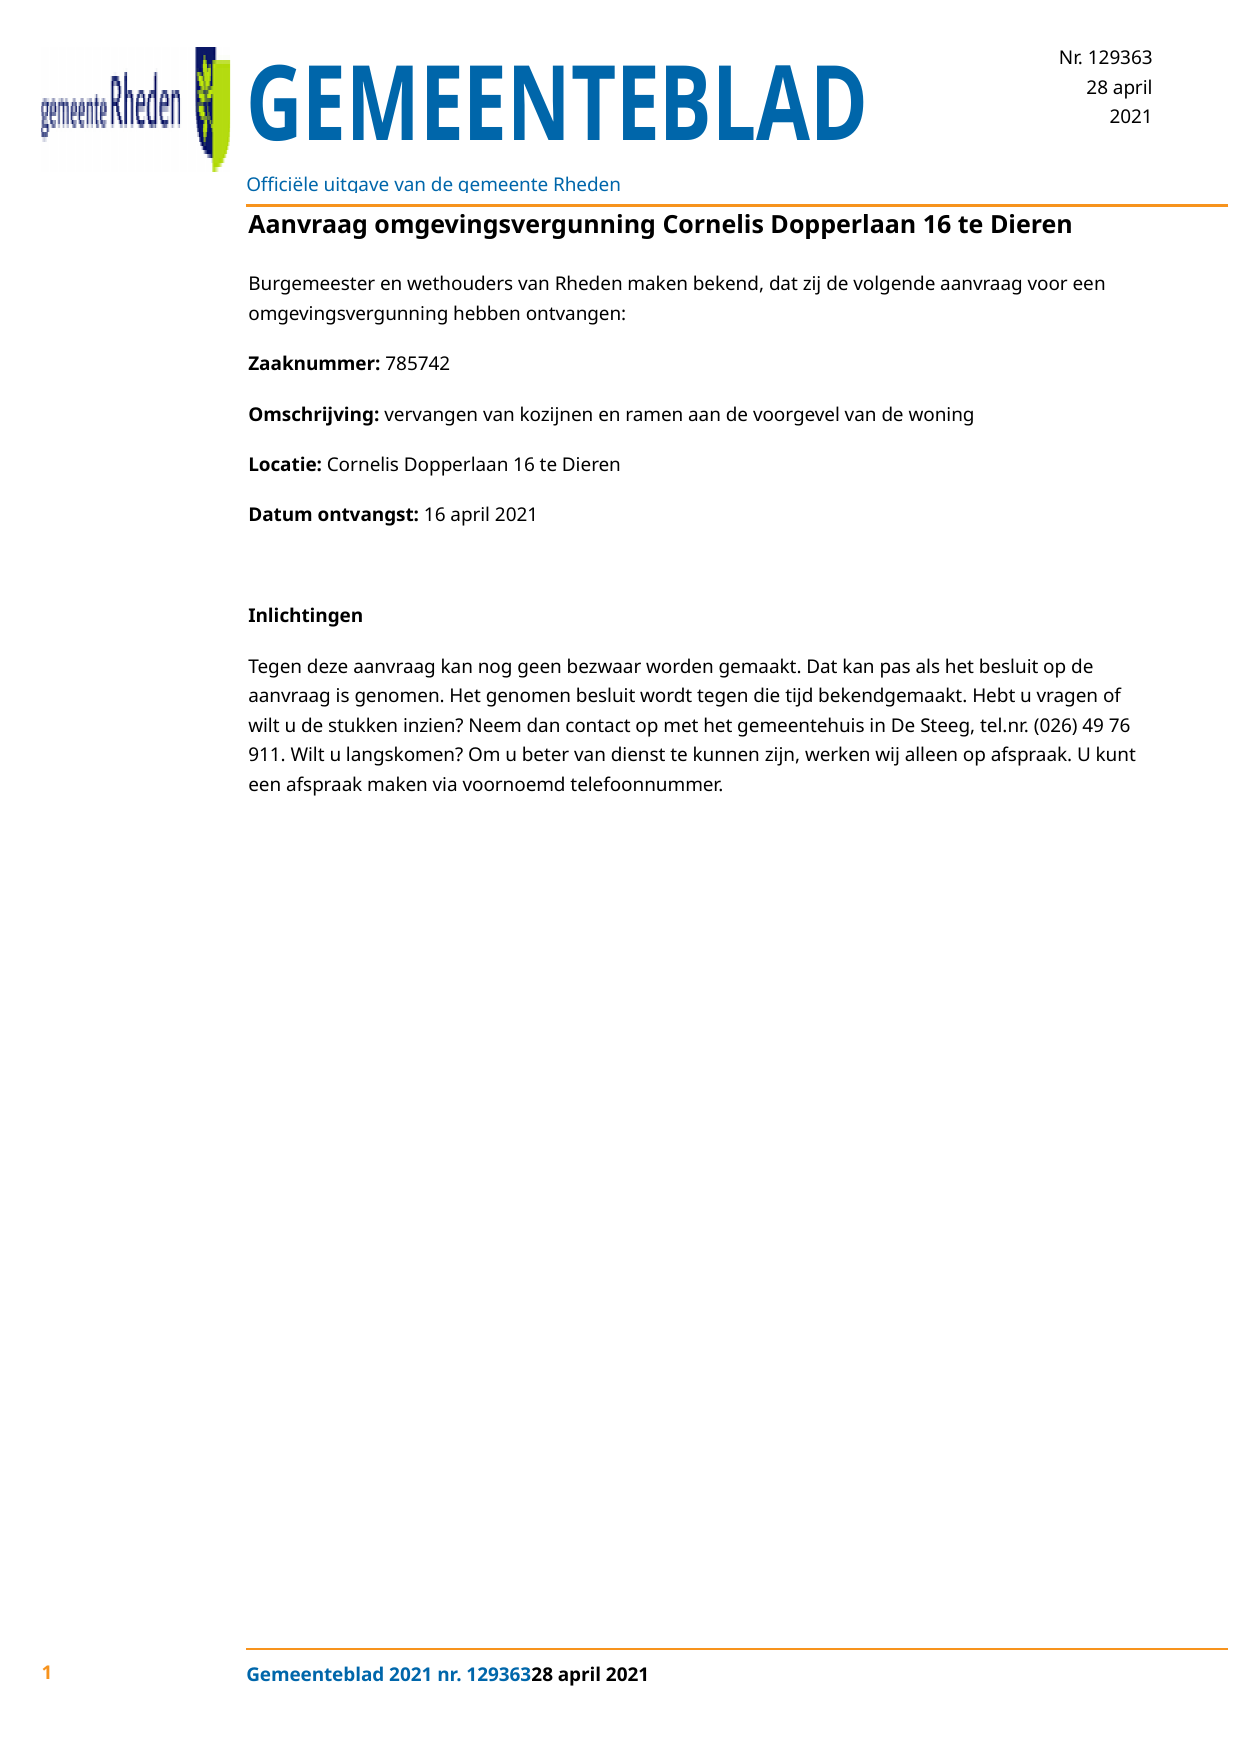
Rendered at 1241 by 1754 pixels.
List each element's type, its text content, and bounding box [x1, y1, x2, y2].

text Tegen deze aanvraag kan nog geen bezwaar worden gemaakt. Dat kan pas als het besluit op de aanvraag is genomen. Het genomen besluit wordt tegen die tijd bekendgemaakt. Hebt u vragen of wilt u de stukken inzien? Neem dan contact op met het gemeentehuis in De Steeg, tel.nr. (026) 49 76 911. Wilt u langskomen? Om u beter van dienst te kunnen zijn, werken wij alleen op afspraak. U kunt een afspraak maken via voornoemd telefoonnummer. [248, 653, 1152, 797]
text Zaaknummer: 785742 [248, 350, 1152, 376]
text Aanvraag omgevingsvergunning Cornelis Dopperlaan 16 te Dieren [248, 207, 1152, 241]
text Inlichtingen [248, 602, 1152, 628]
text Datum ontvangst: 16 april 2021 [248, 502, 1152, 527]
text Omschrijving: vervangen van kozijnen en ramen aan de voorgevel van de woning [248, 401, 1152, 426]
picture [41, 47, 231, 172]
text Burgemeester en wethouders van Rheden maken bekend, dat zij de volgende aanvraag voor een omgevingsvergunning hebben ontvangen: [248, 270, 1152, 326]
text Locatie: Cornelis Dopperlaan 16 te Dieren [248, 451, 1152, 477]
